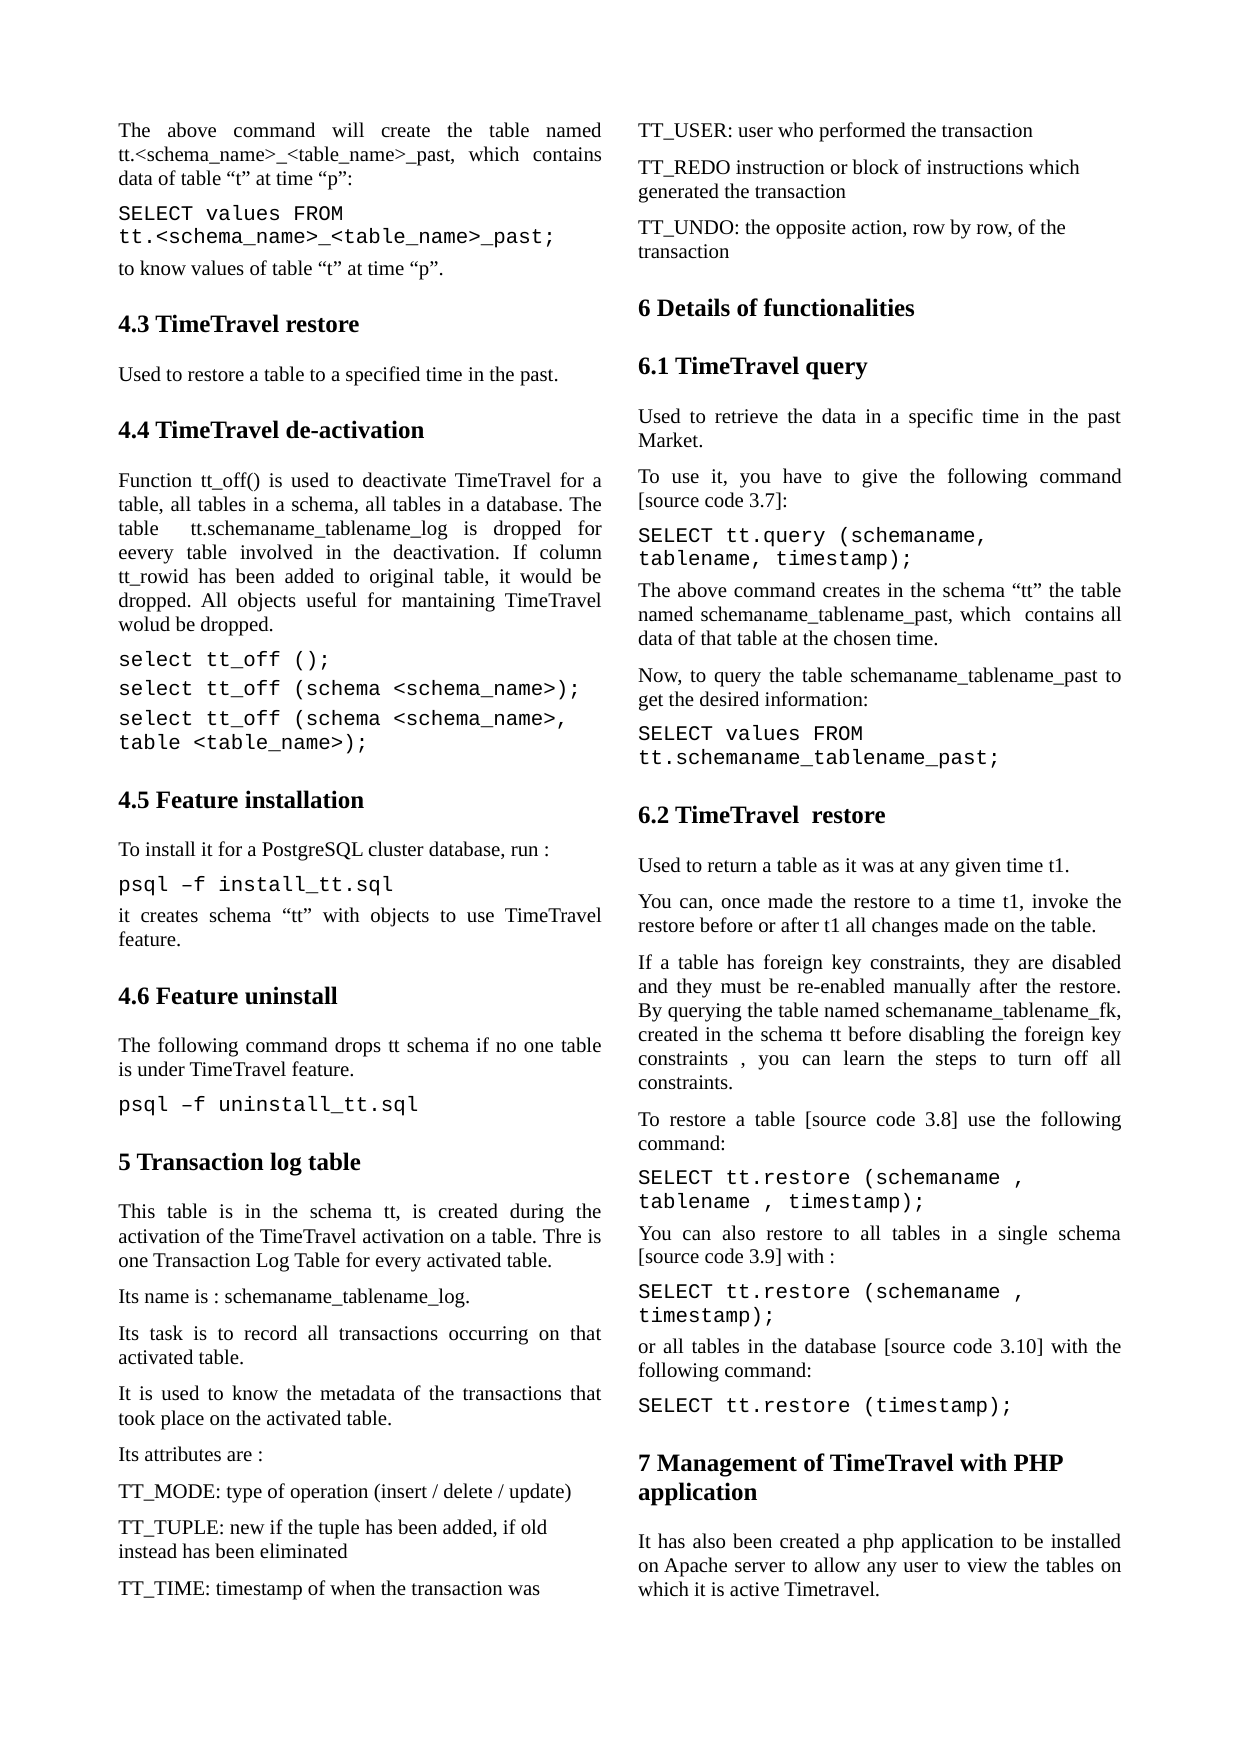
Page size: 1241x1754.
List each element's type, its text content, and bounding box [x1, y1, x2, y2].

text The following command drops tt schema if no one table is under TimeTravel feature. [118, 1033, 602, 1081]
text TT_MODE: type of operation (insert / delete / update) [118, 1478, 602, 1503]
text Used to return a table as it was at any given time t1. [638, 852, 1122, 877]
subtitle 4.4 TimeTravel de-activation [118, 416, 602, 444]
text SELECT values FROM tt.schemaname_tablename_past; [638, 723, 1122, 771]
text You can, once made the restore to a time t1, invoke the restore before or after t1 all changes made on the table. [638, 889, 1122, 937]
subtitle 6 Details of functionalities [638, 293, 1122, 322]
text TT_USER: user who performed the transaction [638, 118, 1122, 142]
text Its name is : schemaname_tablename_log. [118, 1284, 602, 1308]
text It is used to know the metadata of the transactions that took place on the activated table. [118, 1381, 602, 1429]
subtitle 5 Transaction log table [118, 1147, 602, 1176]
text This table is in the schema tt, is created during the activation of the TimeTravel activation on a table. Thre is one Transaction Log Table for every activated table. [118, 1199, 602, 1272]
text You can also restore to all tables in a single schema [source code 3.9] with : [638, 1220, 1122, 1268]
text SELECT tt.query (schemaname, tablename, timestamp); [638, 525, 1122, 572]
text SELECT values FROM tt.<schema_name>_<table_name>_past; [118, 203, 602, 250]
text Now, to query the table schemaname_tablename_past to get the desired information: [638, 663, 1122, 711]
subtitle 6.1 TimeTravel query [638, 351, 1122, 380]
text Its task is to record all transactions occurring on that activated table. [118, 1321, 602, 1369]
text Function tt_off() is used to deactivate TimeTravel for a table, all tables in a schema, all tables in a database. The table tt.schemaname_tablename_log is dropped for eevery table involved in the deactivation. If column tt_rowid has been added to original table, it would be dropped. All objects useful for mantaining TimeTravel wolud be dropped. [118, 468, 602, 636]
text TT_TUPLE: new if the tuple has been added, if old instead has been eliminated [118, 1515, 602, 1563]
text TT_TIME: timestamp of when the transaction was [118, 1576, 602, 1600]
subtitle 6.2 TimeTravel restore [638, 800, 1122, 829]
text SELECT tt.restore (schemaname , timestamp); [638, 1281, 1122, 1328]
text It has also been created a php application to be installed on Apache server to allow any user to view the tables on which it is active Timetravel. [638, 1529, 1122, 1601]
subtitle 4.5 Feature installation [118, 785, 602, 813]
text To install it for a PostgreSQL cluster database, run : [118, 837, 602, 861]
text select tt_off (schema <schema_name>, table <table_name>); [118, 708, 602, 755]
text To use it, you have to give the following command [source code 3.7]: [638, 464, 1122, 512]
text it creates schema “tt” with objects to use TimeTravel feature. [118, 903, 602, 951]
subtitle 4.3 TimeTravel restore [118, 309, 602, 338]
text The above command will create the table named tt.<schema_name>_<table_name>_past, which contains data of table “t” at time “p”: [118, 118, 602, 190]
text To restore a table [source code 3.8] use the following command: [638, 1107, 1122, 1155]
text SELECT tt.restore (schemaname , tablename , timestamp); [638, 1167, 1122, 1214]
text psql –f install_tt.sql [118, 874, 602, 897]
text TT_REDO instruction or block of instructions which generated the transaction [638, 155, 1122, 203]
subtitle 7 Management of TimeTravel with PHP application [638, 1448, 1122, 1506]
text psql –f uninstall_tt.sql [118, 1094, 602, 1118]
text SELECT tt.restore (timestamp); [638, 1395, 1122, 1418]
text select tt_off (); [118, 649, 602, 672]
text Used to restore a table to a specified time in the past. [118, 362, 602, 386]
text The above command creates in the schema “tt” the table named schemaname_tablename_past, which contains all data of that table at the chosen time. [638, 578, 1122, 650]
text select tt_off (schema <schema_name>); [118, 678, 602, 702]
text to know values of table “t” at time “p”. [118, 256, 602, 280]
text Its attributes are : [118, 1442, 602, 1466]
text TT_UNDO: the opposite action, row by row, of the transaction [638, 215, 1122, 263]
text If a table has foreign key constraints, they are disabled and they must be re-enabled manually after the restore. By querying the table named schemaname_tablename_fk, created in the schema tt before disabling the foreign key constraints , you can learn the steps to turn off all constraints. [638, 950, 1122, 1094]
subtitle 4.6 Feature uninstall [118, 981, 602, 1010]
text Used to retrieve the data in a specific time in the past Market. [638, 403, 1122, 452]
text or all tables in the database [source code 3.10] with the following command: [638, 1334, 1122, 1382]
